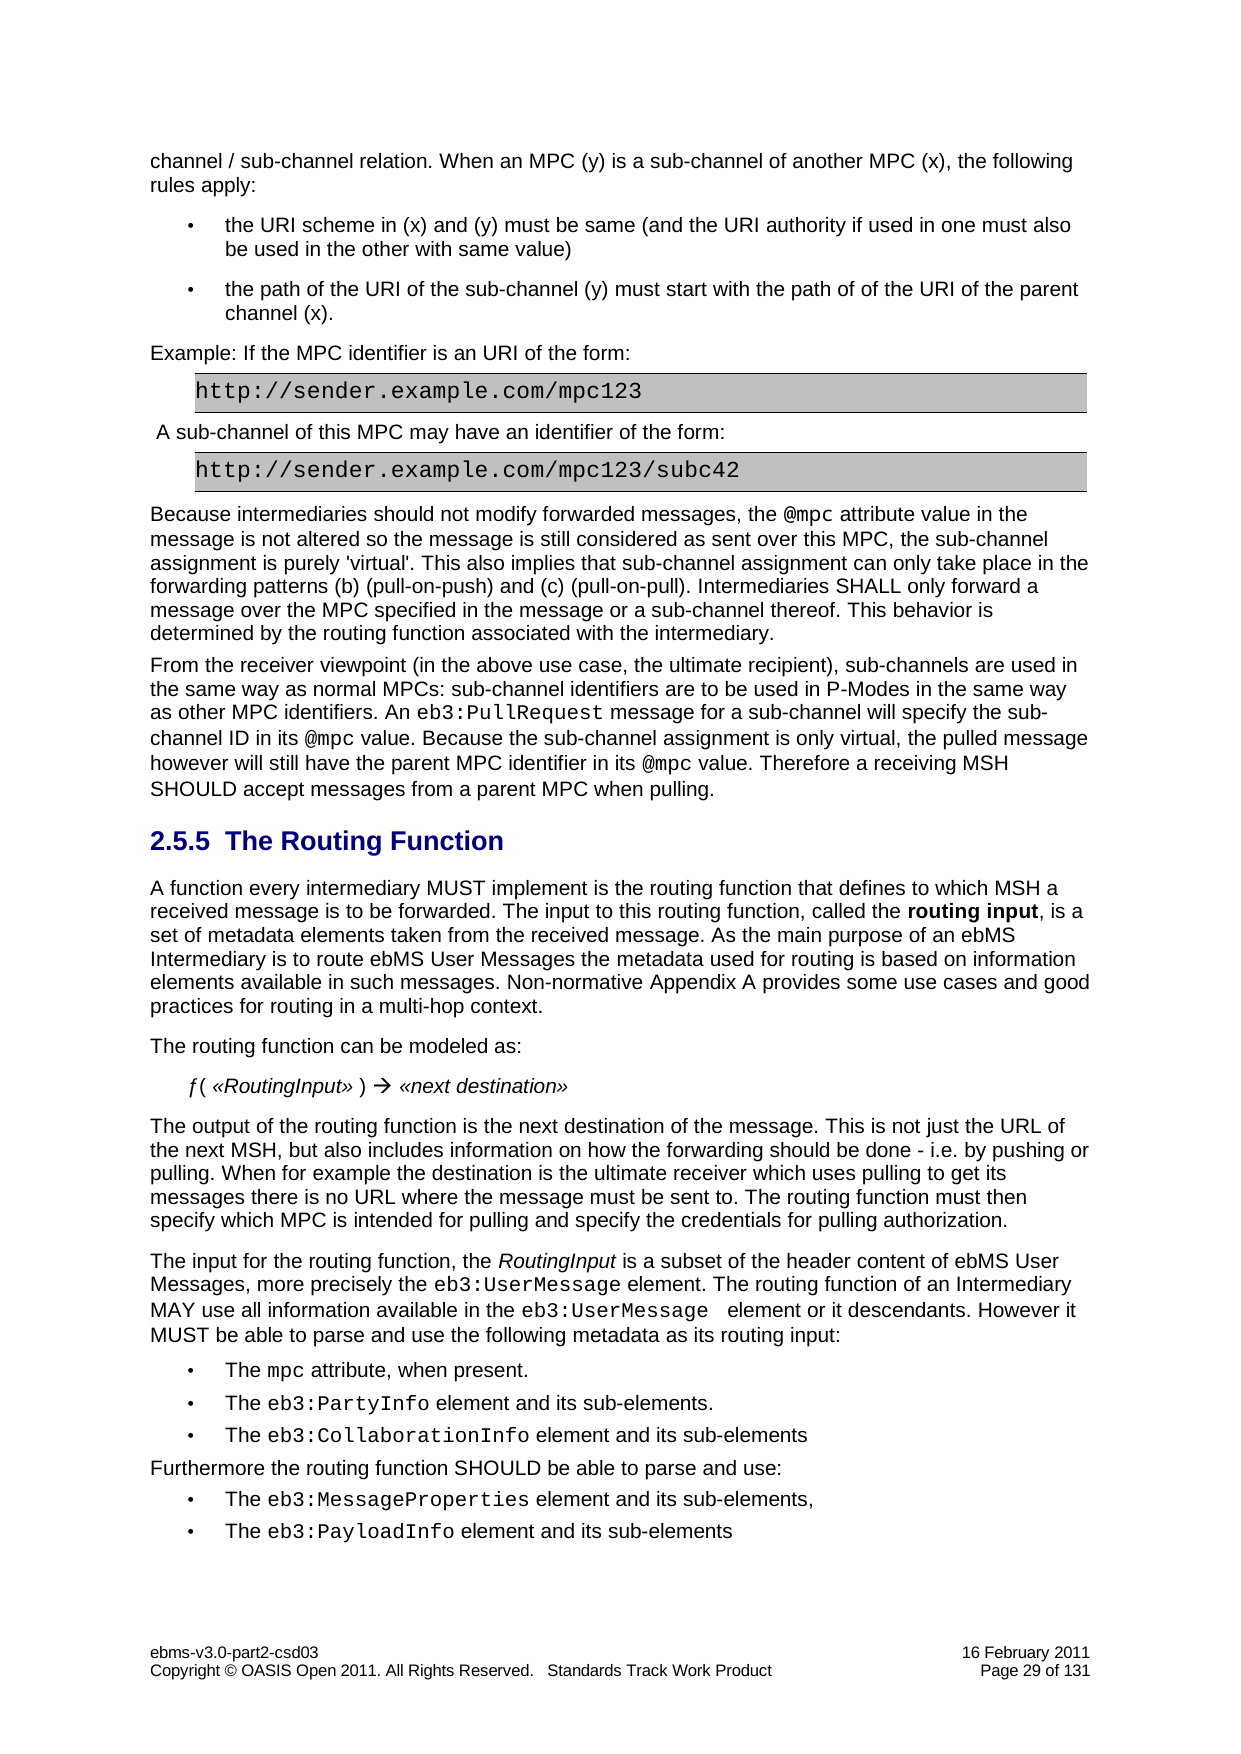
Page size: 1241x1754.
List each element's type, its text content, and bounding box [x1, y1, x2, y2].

list The eb3:CollaborationInfo element and its sub-elements [187, 1424, 1090, 1449]
text Because intermediaries should not modify forwarded messages, the @mpc attribute value in the message is not altered so the message is still considered as sent over this MPC, the sub-channel assignment is purely 'virtual'. This also implies that sub-channel assignment can only take place in the forwarding patterns (b) (pull-on-push) and (c) (pull-on-pull). Intermediaries SHALL only forward a message over the MPC specified in the message or a sub-channel thereof. This behavior is determined by the routing function associated with the intermediary. [150, 499, 1090, 645]
text A sub-channel of this MPC may have an identifier of the form: [150, 420, 1090, 444]
text From the receiver viewpoint (in the above use case, the ultimate recipient), sub-channels are used in the same way as normal MPCs: sub-channel identifiers are to be used in P-Modes in the same way as other MPC identifiers. An eb3:PullRequest message for a sub-channel will specify the sub-channel ID in its @mpc value. Because the sub-channel assignment is only virtual, the pulled message however will still have the parent MPC identifier in its @mpc value. Therefore a receiving MSH SHOULD accept messages from a parent MPC when pulling. [150, 654, 1090, 801]
list The eb3:MessageProperties element and its sub-elements, [187, 1487, 1090, 1512]
list the path of the URI of the sub-channel (y) must start with the path of of the URI of the parent channel (x). [187, 277, 1090, 324]
text http://sender.example.com/mpc123 [195, 374, 1087, 412]
text Example: If the MPC identifier is an URI of the form: [150, 341, 1090, 365]
text Furthermore the routing function SHOULD be able to parse and use: [150, 1456, 1090, 1480]
text A function every intermediary MUST implement is the routing function that defines to which MSH a received message is to be forwarded. The input to this routing function, called the routing input, is a set of metadata elements taken from the received message. As the main purpose of an ebMS Intermediary is to route ebMS User Messages the metadata used for routing is based on information elements available in such messages. Non-normative Appendix A provides some use cases and good practices for routing in a multi-hop context. [150, 876, 1090, 1018]
text channel / sub-channel relation. When an MPC (y) is a sub-channel of another MPC (x), the following rules apply: [150, 150, 1090, 197]
text The input for the routing function, the RoutingInput is a subset of the header content of ebMS User Messages, more precisely the eb3:UserMessage element. The routing function of an Intermediary MAY use all information available in the eb3:UserMessage element or it descendants. However it MUST be able to parse and use the following metadata as its routing input: [150, 1249, 1090, 1347]
list The eb3:PartyInfo element and its sub-elements. [187, 1391, 1090, 1417]
text The output of the routing function is the next destination of the message. This is not just the URL of the next MSH, but also includes information on how the forwarding should be done - i.e. by pushing or pulling. When for example the destination is the ultimate receiver which uses pulling to get its messages there is no URL where the message must be sent to. The routing function must then specify which MPC is intended for pulling and specify the credentials for pulling authorization. [150, 1115, 1090, 1232]
text ƒ( «RoutingInput» )  «next destination» [150, 1074, 1090, 1098]
subtitle The Routing Function [150, 826, 1090, 856]
list The eb3:PayloadInfo element and its sub-elements [187, 1519, 1090, 1545]
list the URI scheme in (x) and (y) must be same (and the URI authority if used in one must also be used in the other with same value) [187, 214, 1090, 261]
text http://sender.example.com/mpc123/subc42 [195, 453, 1087, 491]
text The routing function can be modeled as: [150, 1034, 1090, 1058]
list The mpc attribute, when present. [187, 1359, 1090, 1384]
